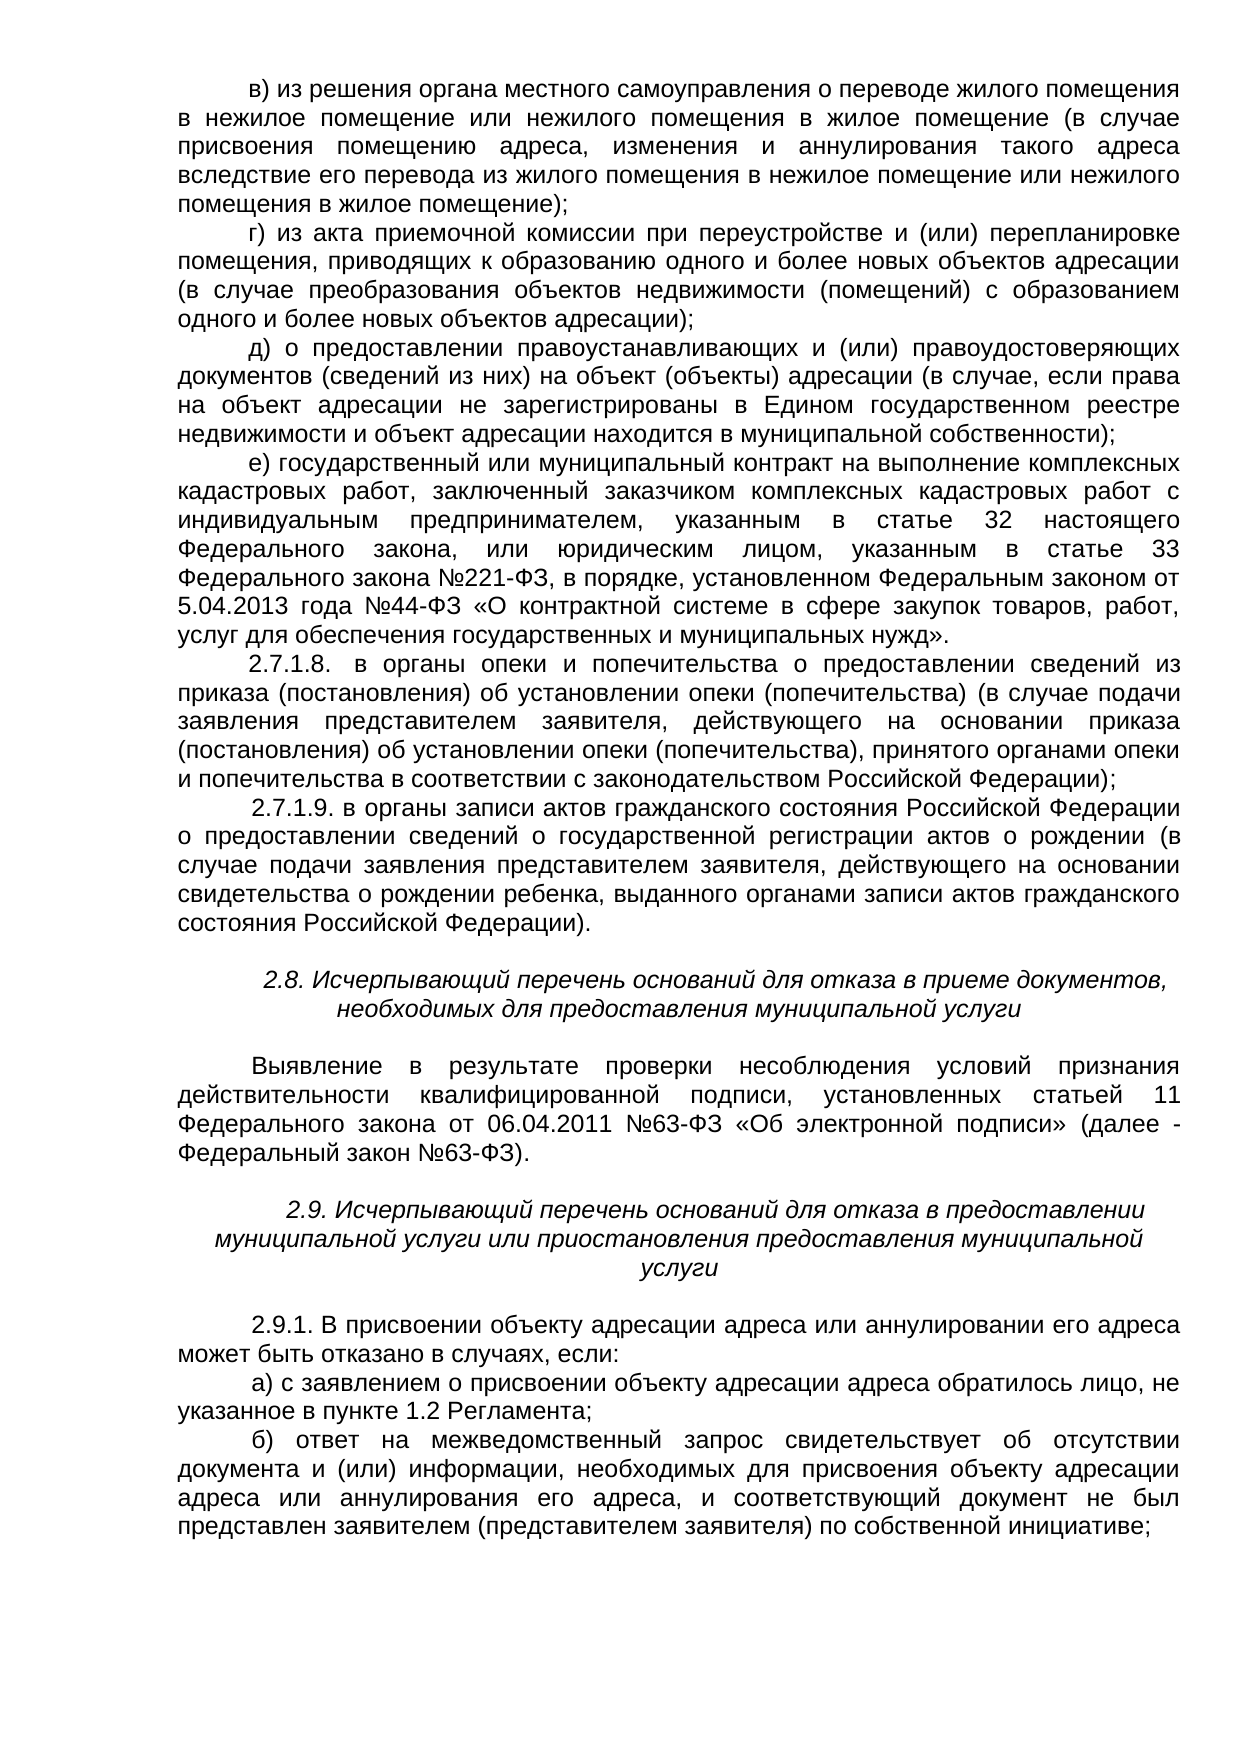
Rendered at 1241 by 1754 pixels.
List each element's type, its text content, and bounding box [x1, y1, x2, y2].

text 2.7.1.9. в органы записи актов гражданского состояния Российской Федерации о предоставлении сведений о государственной регистрации актов о рождении (в случае подачи заявления представителем заявителя, действующего на основании свидетельства о рождении ребенка, выданного органами записи актов гражданского состояния Российской Федерации). [177, 793, 1181, 936]
text 2.9.1. В присвоении объекту адресации адреса или аннулировании его адреса может быть отказано в случаях, если: [177, 1310, 1181, 1368]
text 2.9. Исчерпывающий перечень оснований для отказа в предоставлении муниципальной услуги или приостановления предоставления муниципальной услуги [177, 1195, 1181, 1281]
text д) о предоставлении правоустанавливающих и (или) правоудостоверяющих документов (сведений из них) на объект (объекты) адресации (в случае, если права на объект адресации не зарегистрированы в Едином государственном реестре недвижимости и объект адресации находится в муниципальной собственности); [177, 333, 1181, 448]
text е) государственный или муниципальный контракт на выполнение комплексных кадастровых работ, заключенный заказчиком комплексных кадастровых работ с индивидуальным предпринимателем, указанным в статье 32 настоящего Федерального закона, или юридическим лицом, указанным в статье 33 Федерального закона №221-ФЗ, в порядке, установленном Федеральным законом от 5.04.2013 года №44-ФЗ «О контрактной системе в сфере закупок товаров, работ, услуг для обеспечения государственных и муниципальных нужд». [177, 448, 1181, 649]
text в) из решения органа местного самоуправления о переводе жилого помещения в нежилое помещение или нежилого помещения в жилое помещение (в случае присвоения помещению адреса, изменения и аннулирования такого адреса вследствие его перевода из жилого помещения в нежилое помещение или нежилого помещения в жилое помещение); [177, 74, 1181, 218]
text а) с заявлением о присвоении объекту адресации адреса обратилось лицо, не указанное в пункте 1.2 Регламента; [177, 1368, 1181, 1425]
text 2.7.1.8. в органы опеки и попечительства о предоставлении сведений из приказа (постановления) об установлении опеки (попечительства) (в случае подачи заявления представителем заявителя, действующего на основании приказа (постановления) об установлении опеки (попечительства), принятого органами опеки и попечительства в соответствии с законодательством Российской Федерации); [177, 649, 1181, 793]
text г) из акта приемочной комиссии при переустройстве и (или) перепланировке помещения, приводящих к образованию одного и более новых объектов адресации (в случае преобразования объектов недвижимости (помещений) с образованием одного и более новых объектов адресации); [177, 218, 1181, 333]
text б) ответ на межведомственный запрос свидетельствует об отсутствии документа и (или) информации, необходимых для присвоения объекту адресации адреса или аннулирования его адреса, и соответствующий документ не был представлен заявителем (представителем заявителя) по собственной инициативе; [177, 1425, 1181, 1540]
text 2.8. Исчерпывающий перечень оснований для отказа в приеме документов, необходимых для предоставления муниципальной услуги [177, 965, 1181, 1023]
text Выявление в результате проверки несоблюдения условий признания действительности квалифицированной подписи, установленных статьей 11 Федерального закона от 06.04.2011 №63-ФЗ «Об электронной подписи» (далее - Федеральный закон №63-ФЗ). [177, 1051, 1181, 1166]
